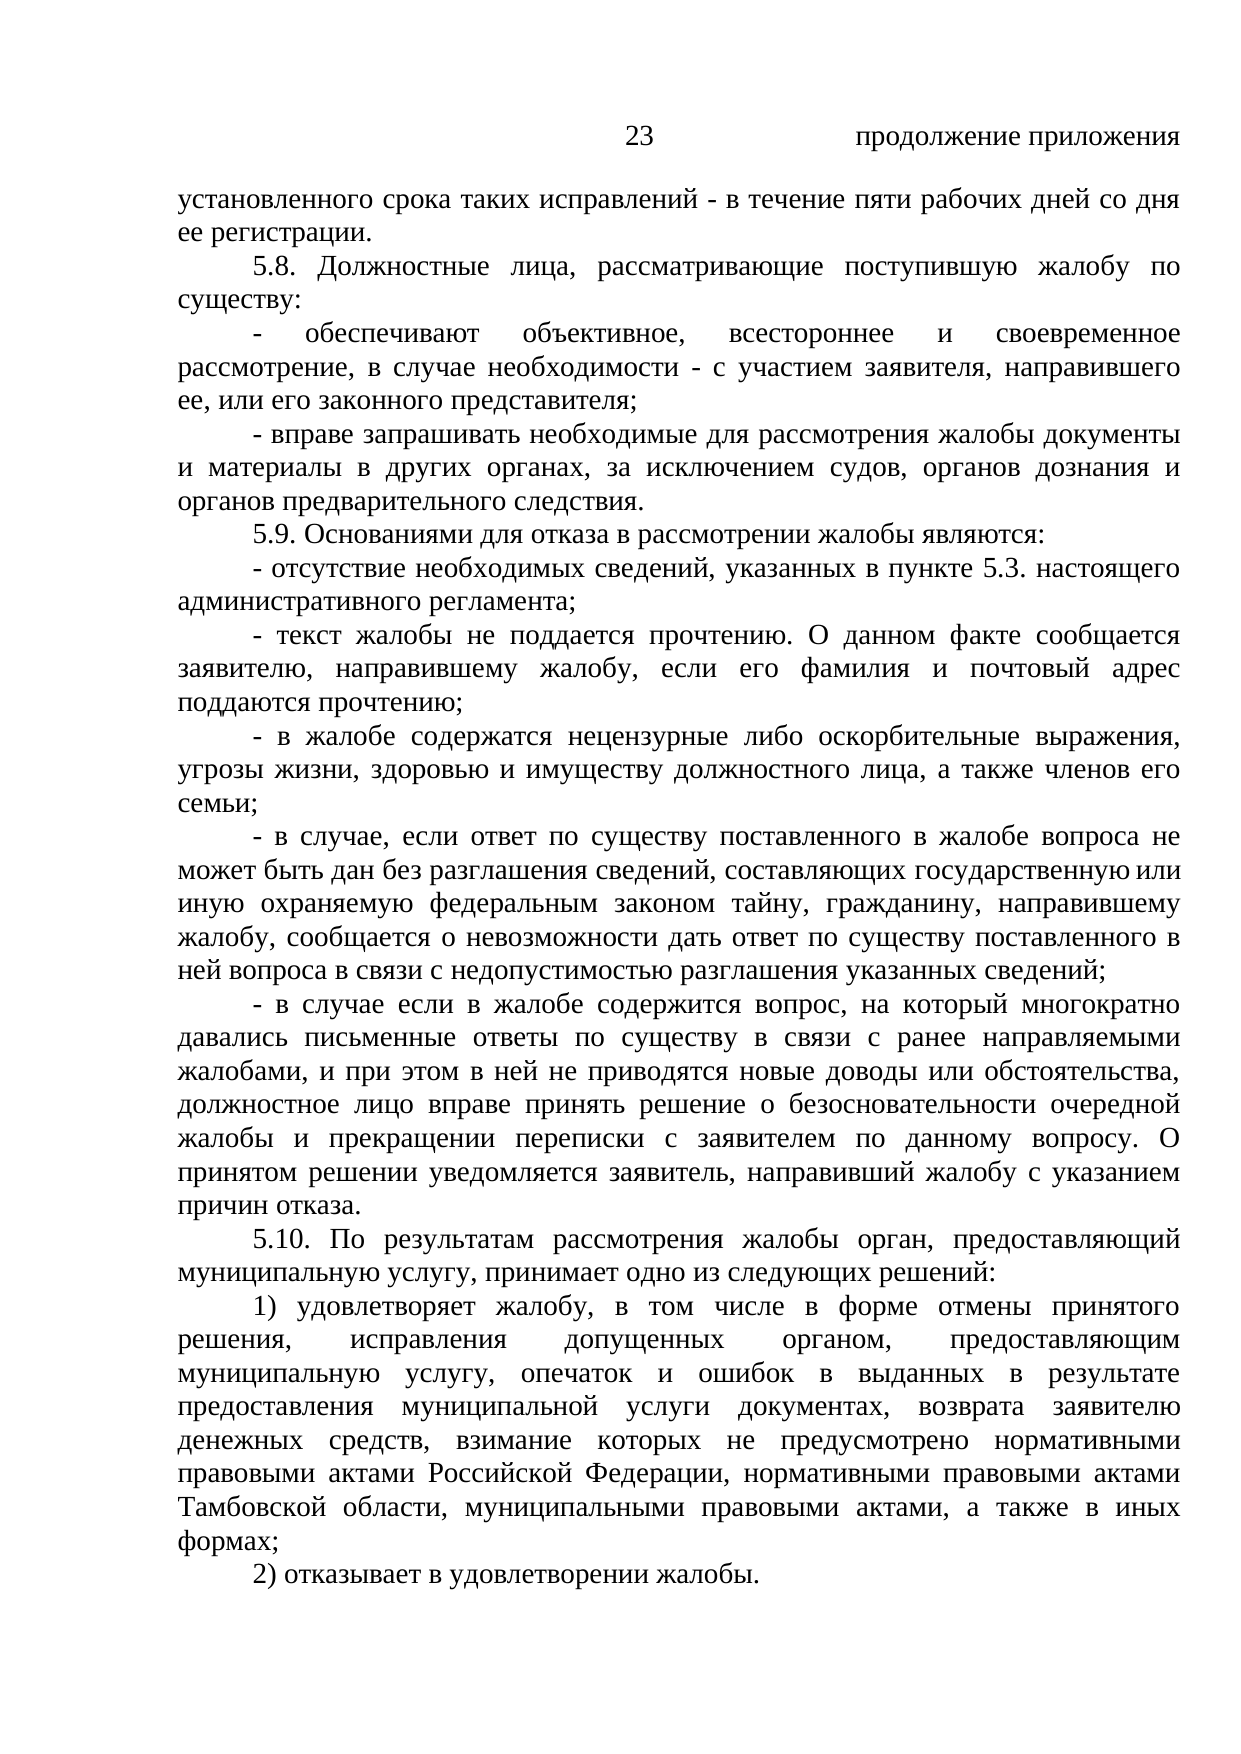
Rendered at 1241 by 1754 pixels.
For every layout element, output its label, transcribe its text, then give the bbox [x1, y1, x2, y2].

text - в случае, если ответ по существу поставленного в жалобе вопроса не может быть дан без разглашения сведений, составляющих государственную или иную охраняемую федеральным законом тайну, гражданину, направившему жалобу, сообщается о невозможности дать ответ по существу поставленного в ней вопроса в связи с недопустимостью разглашения указанных сведений; [177, 818, 1181, 986]
text - отсутствие необходимых сведений, указанных в пункте 5.3. настоящего административного регламента; [177, 550, 1181, 617]
text 1) удовлетворяет жалобу, в том числе в форме отмены принятого решения, исправления допущенных органом, предоставляющим муниципальную услугу, опечаток и ошибок в выданных в результате предоставления муниципальной услуги документах, возврата заявителю денежных средств, взимание которых не предусмотрено нормативными правовыми актами Российской Федерации, нормативными правовыми актами Тамбовской области, муниципальными правовыми актами, а также в иных формах; [177, 1288, 1181, 1556]
text 5.8. Должностные лица, рассматривающие поступившую жалобу по существу: [177, 248, 1181, 315]
text 2) отказывает в удовлетворении жалобы. [177, 1556, 1181, 1590]
text 5.9. Основаниями для отказа в рассмотрении жалобы являются: [177, 517, 1181, 550]
text 5.10. По результатам рассмотрения жалобы орган, предоставляющий муниципальную услугу, принимает одно из следующих решений: [177, 1221, 1181, 1288]
text - текст жалобы не поддается прочтению. О данном факте сообщается заявителю, направившему жалобу, если его фамилия и почтовый адрес поддаются прочтению; [177, 617, 1181, 718]
text - в случае если в жалобе содержится вопрос, на который многократно давались письменные ответы по существу в связи с ранее направляемыми жалобами, и при этом в ней не приводятся новые доводы или обстоятельства, должностное лицо вправе принять решение о безосновательности очередной жалобы и прекращении переписки с заявителем по данному вопросу. О принятом решении уведомляется заявитель, направивший жалобу с указанием причин отказа. [177, 986, 1181, 1221]
text установленного срока таких исправлений - в течение пяти рабочих дней со дня ее регистрации. [177, 181, 1181, 248]
text - обеспечивают объективное, всестороннее и своевременное рассмотрение, в случае необходимости - с участием заявителя, направившего ее, или его законного представителя; [177, 315, 1181, 416]
text - в жалобе содержатся нецензурные либо оскорбительные выражения, угрозы жизни, здоровью и имуществу должностного лица, а также членов его семьи; [177, 718, 1181, 818]
text - вправе запрашивать необходимые для рассмотрения жалобы документы и материалы в других органах, за исключением судов, органов дознания и органов предварительного следствия. [177, 416, 1181, 517]
